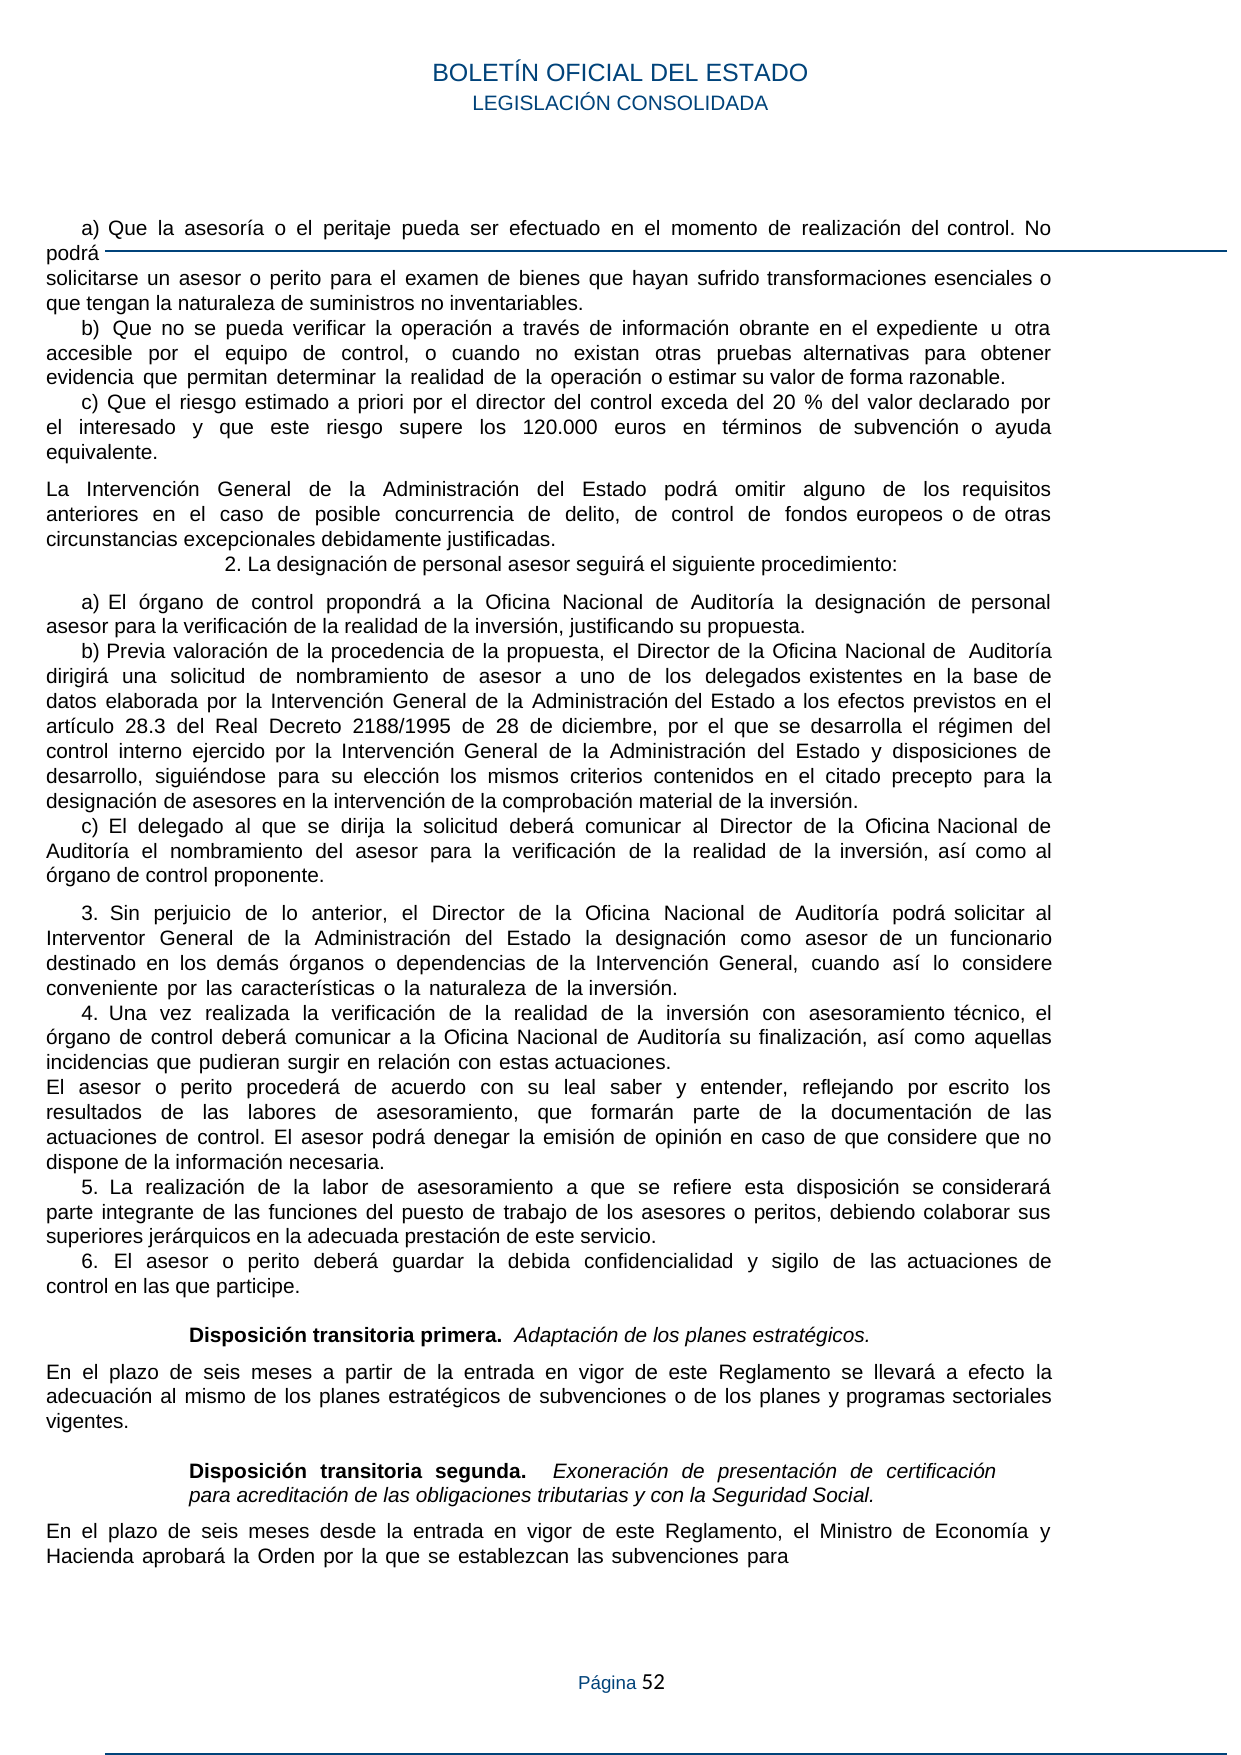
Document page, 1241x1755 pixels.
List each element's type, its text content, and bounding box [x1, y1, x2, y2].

list Que la asesoría o el peritaje pueda ser efectuado en el momento de realización del control. No podrá solicitarse un asesor o perito para el examen de bienes que hayan sufrido transformaciones esenciales o que tengan la naturaleza de suministros no inventariables. [46, 216, 1052, 314]
text Disposición transitoria segunda. Exoneración de presentación de certificación para acreditación de las obligaciones tributarias y con la Seguridad Social. [189, 1458, 1052, 1507]
list El órgano de control propondrá a la Oficina Nacional de Auditoría la designación de personal asesor para la verificación de la realidad de la inversión, justificando su propuesta. [46, 589, 1052, 638]
list Sin perjuicio de lo anterior, el Director de la Oficina Nacional de Auditoría podrá solicitar al Interventor General de la Administración del Estado la designación como asesor de un funcionario destinado en los demás órganos o dependencias de la Intervención General, cuando así lo considere conveniente por las características o la naturaleza de la inversión. [46, 901, 1052, 999]
list La designación de personal asesor seguirá el siguiente procedimiento: [224, 552, 1195, 576]
list Que el riesgo estimado a priori por el director del control exceda del 20 % del valor declarado por el interesado y que este riesgo supere los 120.000 euros en términos de subvención o ayuda equivalente. [46, 390, 1052, 464]
list El asesor o perito deberá guardar la debida confidencialidad y sigilo de las actuaciones de control en las que participe. [46, 1249, 1052, 1298]
list Previa valoración de la procedencia de la propuesta, el Director de la Oficina Nacional de Auditoría dirigirá una solicitud de nombramiento de asesor a uno de los delegados existentes en la base de datos elaborada por la Intervención General de la Administración del Estado a los efectos previstos en el artículo 28.3 del Real Decreto 2188/1995 de 28 de diciembre, por el que se desarrolla el régimen del control interno ejercido por la Intervención General de la Administración del Estado y disposiciones de desarrollo, siguiéndose para su elección los mismos criterios contenidos en el citado precepto para la designación de asesores en la intervención de la comprobación material de la inversión. [46, 639, 1052, 813]
text La Intervención General de la Administración del Estado podrá omitir alguno de los requisitos anteriores en el caso de posible concurrencia de delito, de control de fondos europeos o de otras circunstancias excepcionales debidamente justificadas. [46, 477, 1052, 551]
text El asesor o perito procederá de acuerdo con su leal saber y entender, reflejando por escrito los resultados de las labores de asesoramiento, que formarán parte de la documentación de las actuaciones de control. El asesor podrá denegar la emisión de opinión en caso de que considere que no dispone de la información necesaria. [46, 1075, 1052, 1174]
list Que no se pueda verificar la operación a través de información obrante en el expediente u otra accesible por el equipo de control, o cuando no existan otras pruebas alternativas para obtener evidencia que permitan determinar la realidad de la operación o estimar su valor de forma razonable. [46, 315, 1052, 389]
text En el plazo de seis meses desde la entrada en vigor de este Reglamento, el Ministro de Economía y Hacienda aprobará la Orden por la que se establezcan las subvenciones para [46, 1519, 1052, 1568]
list Una vez realizada la verificación de la realidad de la inversión con asesoramiento técnico, el órgano de control deberá comunicar a la Oficina Nacional de Auditoría su finalización, así como aquellas incidencias que pudieran surgir en relación con estas actuaciones. [46, 1000, 1052, 1074]
list El delegado al que se dirija la solicitud deberá comunicar al Director de la Oficina Nacional de Auditoría el nombramiento del asesor para la verificación de la realidad de la inversión, así como al órgano de control proponente. [46, 813, 1052, 887]
list La realización de la labor de asesoramiento a que se refiere esta disposición se considerará parte integrante de las funciones del puesto de trabajo de los asesores o peritos, debiendo colaborar sus superiores jerárquicos en la adecuada prestación de este servicio. [46, 1174, 1052, 1248]
text En el plazo de seis meses a partir de la entrada en vigor de este Reglamento se llevará a efecto la adecuación al mismo de los planes estratégicos de subvenciones o de los planes y programas sectoriales vigentes. [46, 1359, 1052, 1433]
text Disposición transitoria primera. Adaptación de los planes estratégicos. [189, 1323, 1195, 1347]
